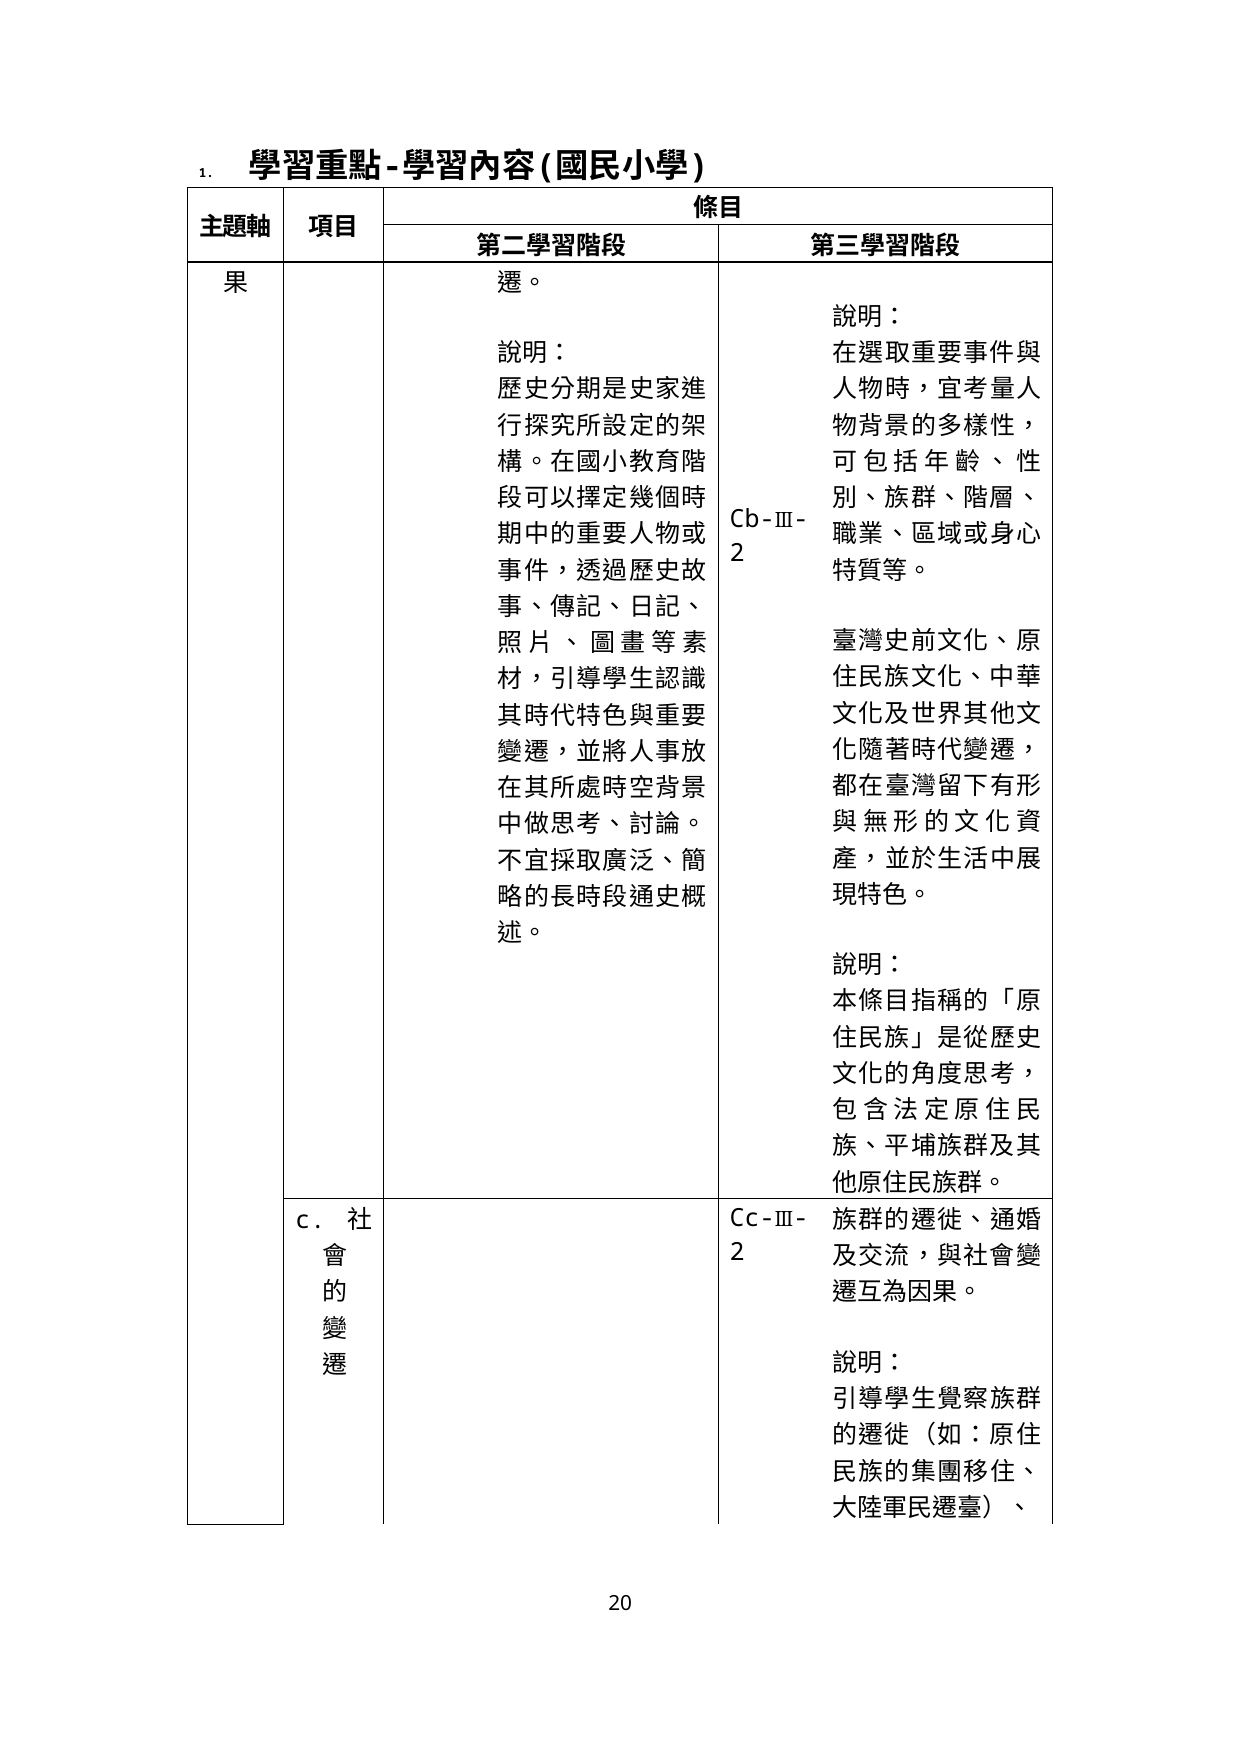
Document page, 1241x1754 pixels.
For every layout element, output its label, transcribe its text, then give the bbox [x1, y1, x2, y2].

table_cell 說明： 在選取重要事件與人物時，宜考量人物背景的多樣性，可包括年齡、性別、族群、階層、職業、區域或身心特質等。 臺灣史前文化、原住民族文化、中華文化及世界其他文化隨著時代變遷，都在臺灣留下有形與無形的文化資產，並於生活中展現特色。 說明： 本條目指稱的「原住民族」是從歷史文化的角度思考，包含法定原住民族、平埔族群及其他原住民族群。 [821, 263, 1052, 1198]
table_cell 項目 [284, 188, 383, 261]
table_cell 第三學習階段 [719, 225, 1052, 261]
table_cell 條目 [384, 188, 1052, 224]
table_cell [384, 1199, 486, 1523]
table_cell 主題軸 [188, 188, 283, 261]
table_cell [486, 1199, 718, 1523]
table_cell 果 [188, 263, 283, 1523]
table_cell [284, 263, 383, 1198]
table_cell Cb-Ⅲ-2 [719, 263, 821, 1198]
table_cell c.社會的變遷 [284, 1199, 383, 1523]
table_cell [384, 263, 486, 1198]
table_cell Cc-Ⅲ-2 [719, 1199, 821, 1523]
table_cell 遷。 說明： 歷史分期是史家進行探究所設定的架構。在國小教育階段可以擇定幾個時期中的重要人物或事件，透過歷史故事、傳記、日記、照片、圖畫等素材，引導學生認識其時代特色與重要變遷，並將人事放在其所處時空背景中做思考、討論。不宜採取廣泛、簡略的長時段通史概述。 [486, 263, 718, 1198]
table_header 學習重點-學習內容(國民小學) [188, 120, 1053, 187]
table_cell 族群的遷徙、通婚及交流，與社會變遷互為因果。 說明： 引導學生覺察族群的遷徙（如：原住民族的集團移住、大陸軍民遷臺）、 [821, 1199, 1052, 1523]
table_cell 第二學習階段 [384, 225, 718, 261]
